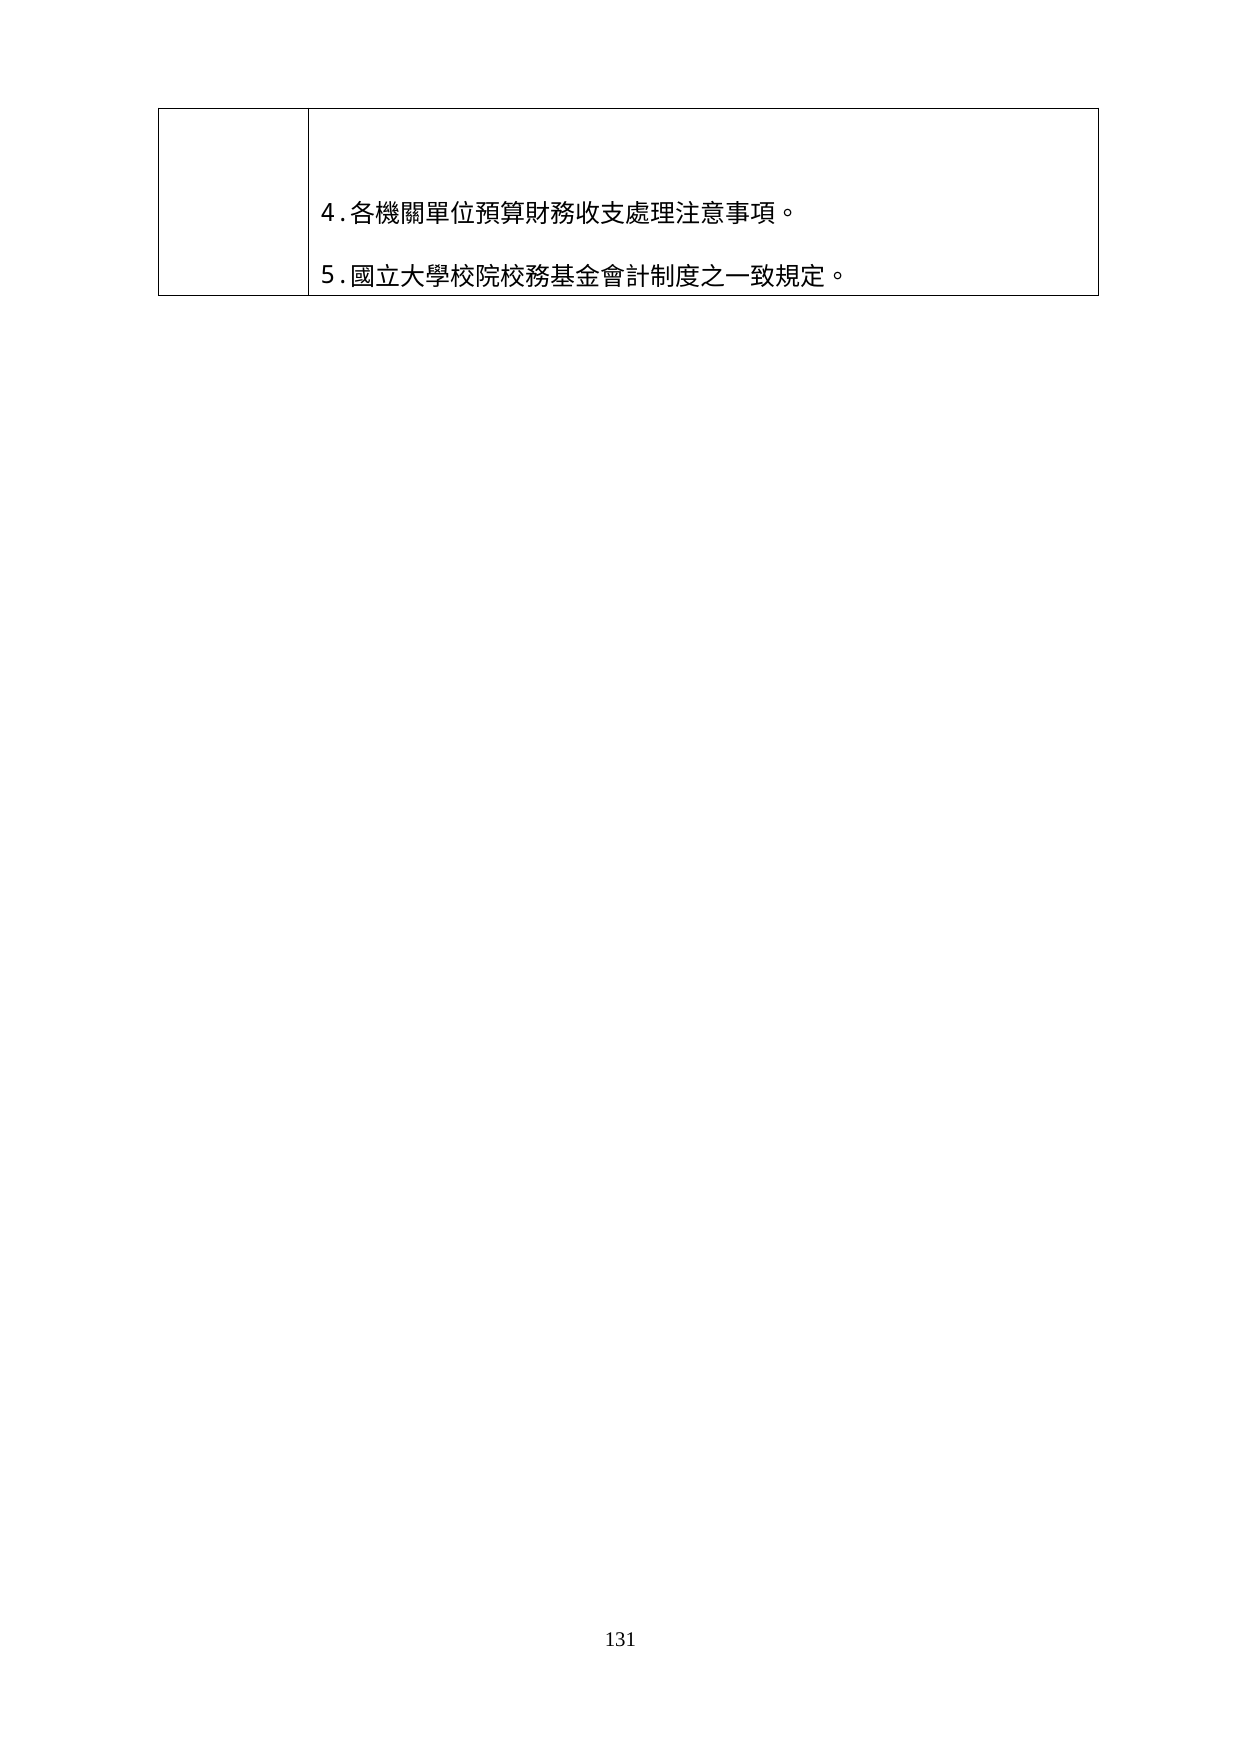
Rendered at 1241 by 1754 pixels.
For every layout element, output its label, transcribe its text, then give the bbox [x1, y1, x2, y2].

table_cell 4.各機關單位預算財務收支處理注意事項。 5.國立大學校院校務基金會計制度之一致規定。 [309, 109, 1098, 295]
table_cell [159, 109, 308, 295]
